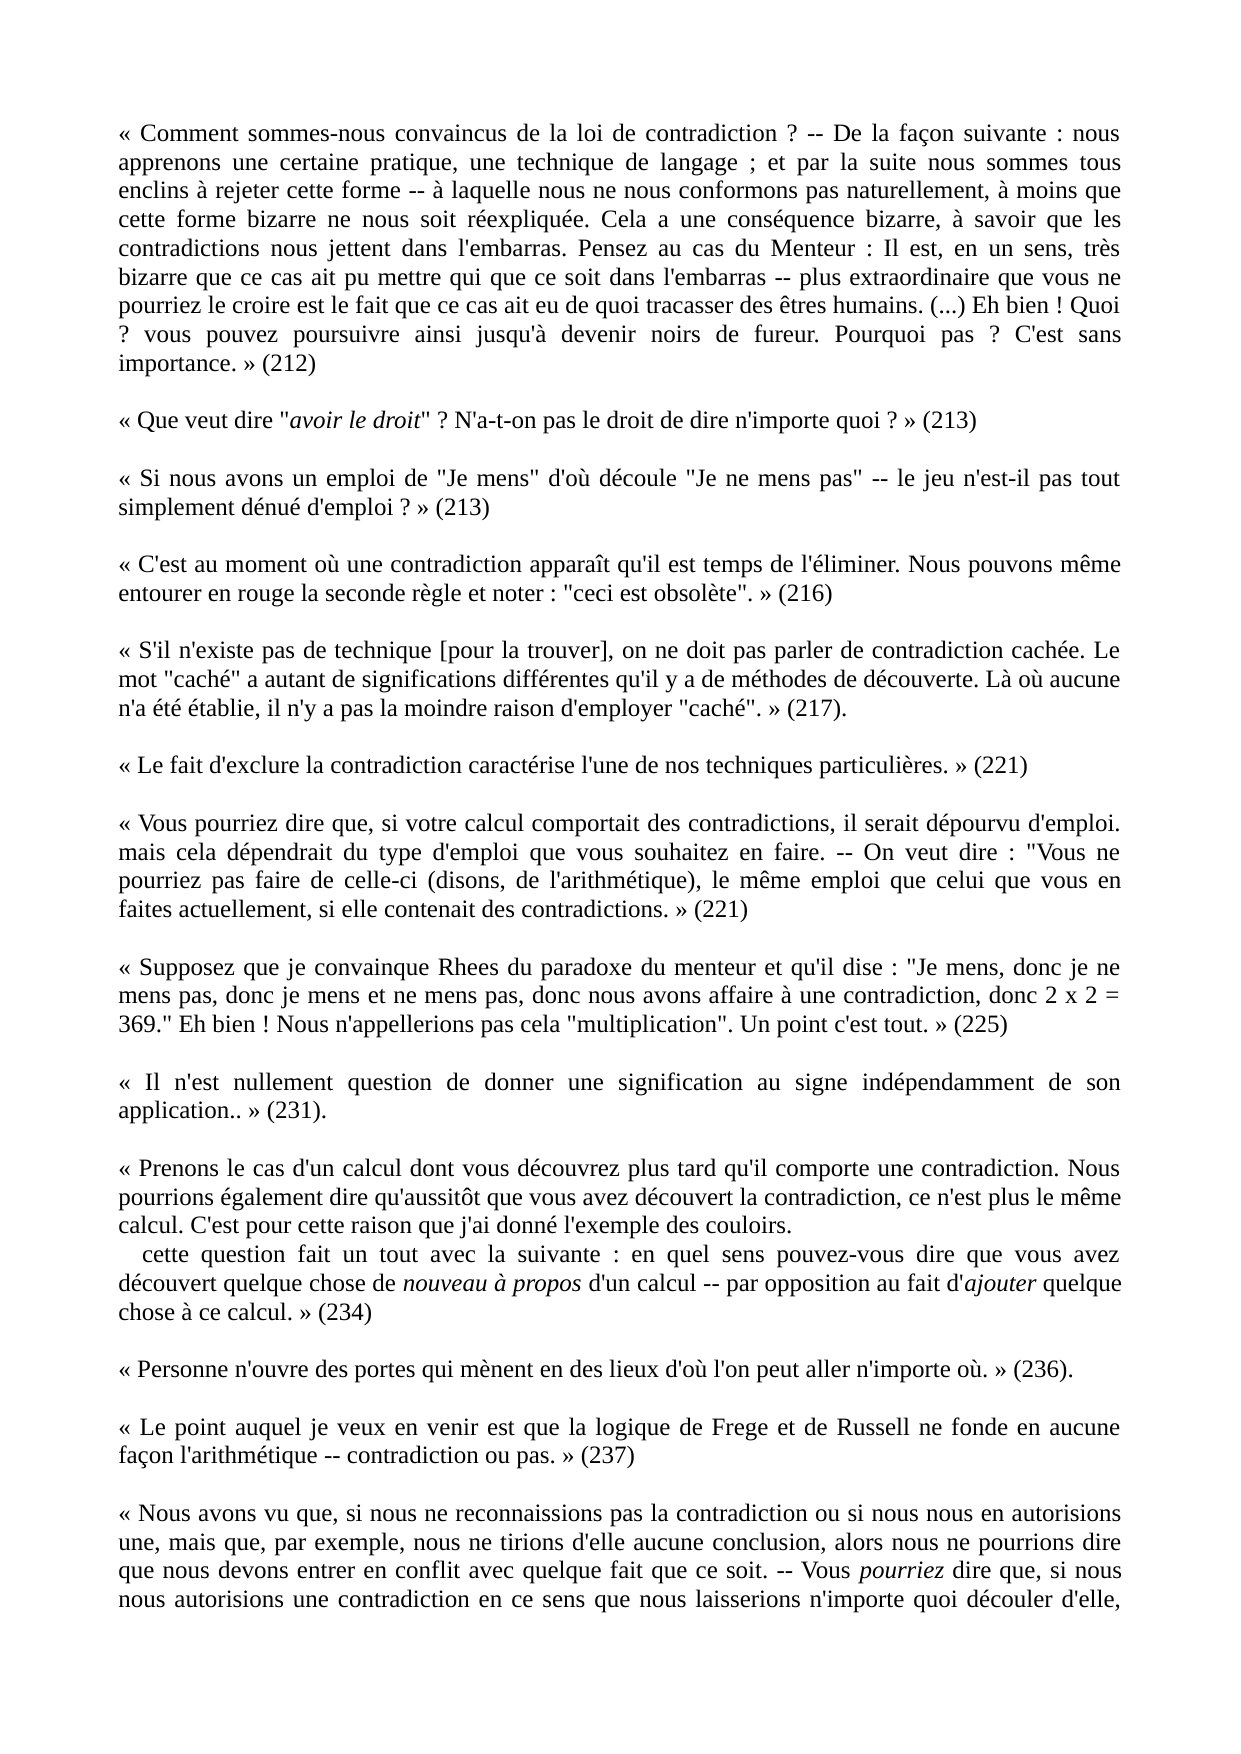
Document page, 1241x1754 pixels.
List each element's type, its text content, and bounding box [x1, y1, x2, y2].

text « Vous pourriez dire que, si votre calcul comportait des contradictions, il serait dépourvu d'emploi. mais cela dépendrait du type d'emploi que vous souhaitez en faire. -- On veut dire : "Vous ne pourriez pas faire de celle-ci (disons, de l'arithmétique), le même emploi que celui que vous en faites actuellement, si elle contenait des contradictions. » (221) [118, 808, 1122, 923]
text « Le fait d'exclure la contradiction caractérise l'une de nos techniques particulières. » (221) [118, 751, 1122, 779]
text « Prenons le cas d'un calcul dont vous découvrez plus tard qu'il comporte une contradiction. Nous pourrions également dire qu'aussitôt que vous avez découvert la contradiction, ce n'est plus le même calcul. C'est pour cette raison que j'ai donné l'exemple des couloirs. [118, 1153, 1122, 1239]
text « C'est au moment où une contradiction apparaît qu'il est temps de l'éliminer. Nous pouvons même entourer en rouge la seconde règle et noter : "ceci est obsolète". » (216) [118, 549, 1122, 607]
text cette question fait un tout avec la suivante : en quel sens pouvez-vous dire que vous avez découvert quelque chose de nouveau à propos d'un calcul -- par opposition au fait d'ajouter quelque chose à ce calcul. » (234) [118, 1239, 1122, 1326]
text « Personne n'ouvre des portes qui mènent en des lieux d'où l'on peut aller n'importe où. » (236). [118, 1354, 1122, 1383]
text « Si nous avons un emploi de "Je mens" d'où découle "Je ne mens pas" -- le jeu n'est-il pas tout simplement dénué d'emploi ? » (213) [118, 463, 1122, 521]
text « Supposez que je convainque Rhees du paradoxe du menteur et qu'il dise : "Je mens, donc je ne mens pas, donc je mens et ne mens pas, donc nous avons affaire à une contradiction, donc 2 x 2 = 369." Eh bien ! Nous n'appellerions pas cela "multiplication". Un point c'est tout. » (225) [118, 952, 1122, 1038]
text « Comment sommes-nous convaincus de la loi de contradiction ? -- De la façon suivante : nous apprenons une certaine pratique, une technique de langage ; et par la suite nous sommes tous enclins à rejeter cette forme -- à laquelle nous ne nous conformons pas naturellement, à moins que cette forme bizarre ne nous soit réexpliquée. Cela a une conséquence bizarre, à savoir que les contradictions nous jettent dans l'embarras. Pensez au cas du Menteur : Il est, en un sens, très bizarre que ce cas ait pu mettre qui que ce soit dans l'embarras -- plus extraordinaire que vous ne pourriez le croire est le fait que ce cas ait eu de quoi tracasser des êtres humains. (...) Eh bien ! Quoi ? vous pouvez poursuivre ainsi jusqu'à devenir noirs de fureur. Pourquoi pas ? C'est sans importance. » (212) [118, 118, 1122, 377]
text « S'il n'existe pas de technique [pour la trouver], on ne doit pas parler de contradiction cachée. Le mot "caché" a autant de significations différentes qu'il y a de méthodes de découverte. Là où aucune n'a été établie, il n'y a pas la moindre raison d'employer "caché". » (217). [118, 636, 1122, 722]
text « Il n'est nullement question de donner une signification au signe indépendamment de son application.. » (231). [118, 1067, 1122, 1124]
text « Le point auquel je veux en venir est que la logique de Frege et de Russell ne fonde en aucune façon l'arithmétique -- contradiction ou pas. » (237) [118, 1412, 1122, 1469]
text « Que veut dire "avoir le droit" ? N'a-t-on pas le droit de dire n'importe quoi ? » (213) [118, 406, 1122, 434]
text « Nous avons vu que, si nous ne reconnaissions pas la contradiction ou si nous nous en autorisions une, mais que, par exemple, nous ne tirions d'elle aucune conclusion, alors nous ne pourrions dire que nous devons entrer en conflit avec quelque fait que ce soit. -- Vous pourriez dire que, si nous nous autorisions une contradiction en ce sens que nous laisserions n'importe quoi découler d'elle, [118, 1498, 1122, 1613]
